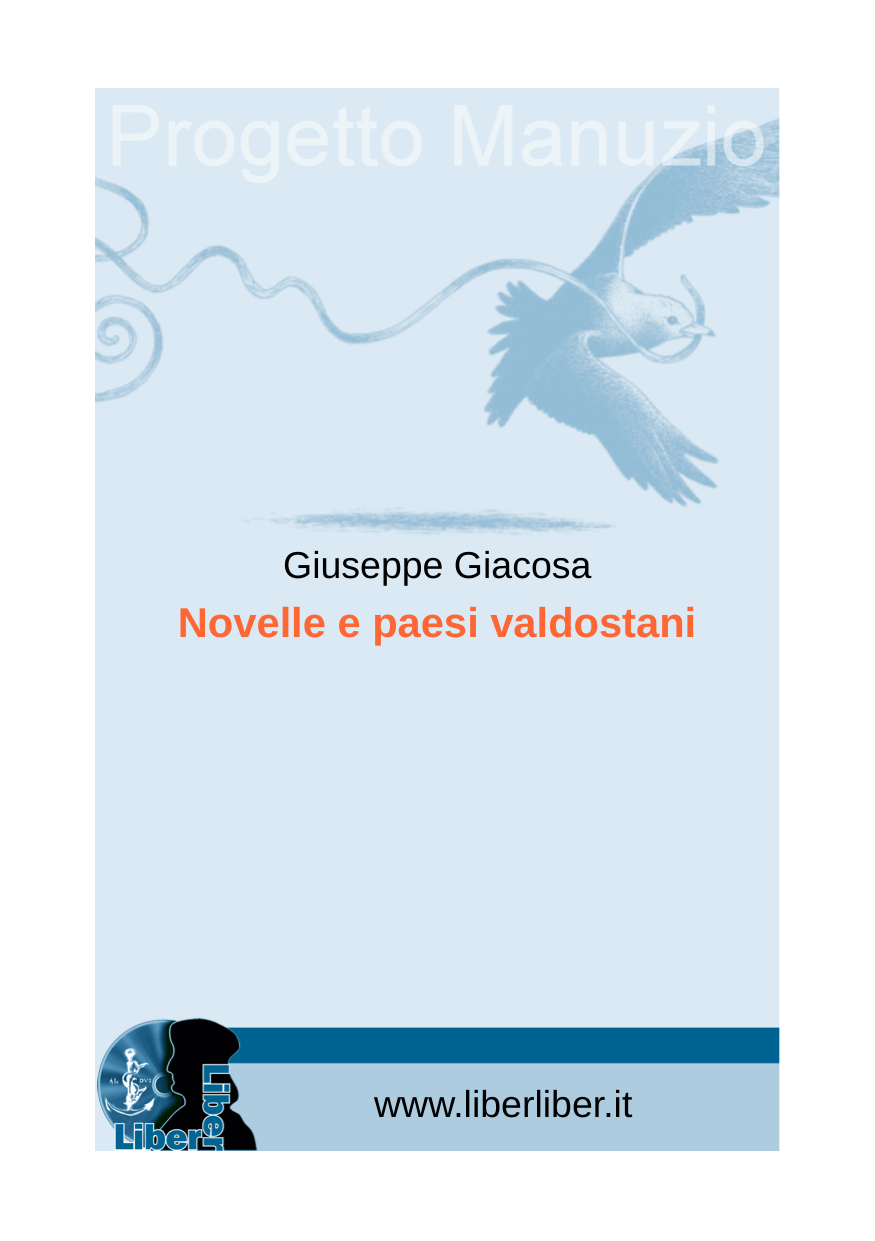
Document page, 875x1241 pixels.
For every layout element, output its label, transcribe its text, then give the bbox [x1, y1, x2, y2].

picture [94, 219, 780, 1020]
text www.liberliber.it [327, 1082, 678, 1125]
text Giuseppe Giacosa [94, 543, 779, 586]
text Novelle e paesi valdostani [94, 598, 779, 646]
